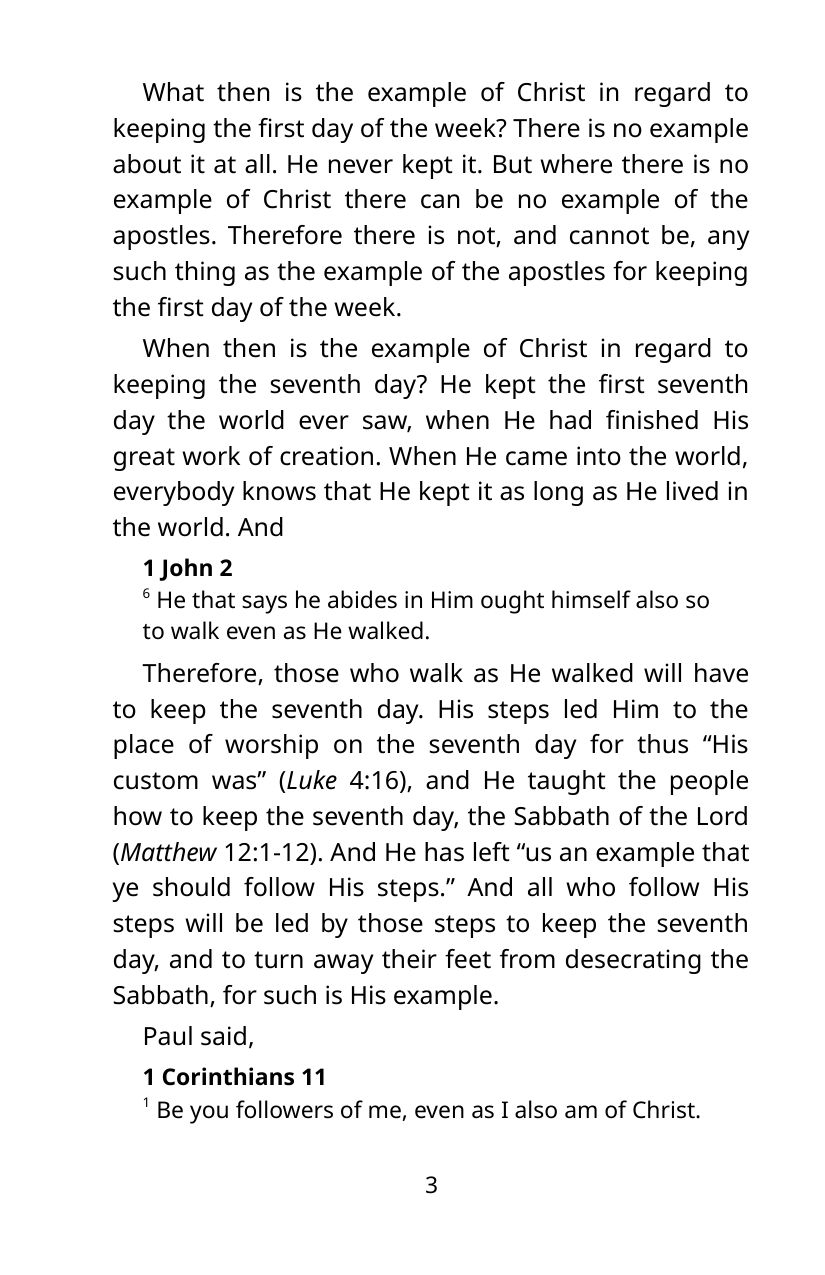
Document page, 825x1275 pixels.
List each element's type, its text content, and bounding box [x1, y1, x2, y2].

text What then is the example of Christ in regard to keeping the first day of the week? There is no example about it at all. He never kept it. But where there is no example of Christ there can be no example of the apostles. Therefore there is not, and cannot be, any such thing as the example of the apostles for keeping the first day of the week. [112, 75, 750, 323]
text Therefore, those who walk as He walked will have to keep the seventh day. His steps led Him to the place of worship on the seventh day for thus “His custom was” (Luke 4:16), and He taught the people how to keep the seventh day, the Sabbath of the Lord (Matthew 12:1-12). And He has left “us an example that ye should follow His steps.” And all who follow His steps will be led by those steps to keep the seventh day, and to turn away their feet from desecrating the Sabbath, for such is His example. [112, 656, 750, 1011]
text 1 John 2 [142, 552, 750, 583]
text 1 Corinthians 11 [142, 1061, 750, 1092]
text Paul said, [112, 1019, 750, 1053]
text When then is the example of Christ in regard to keeping the seventh day? He kept the first seventh day the world ever saw, when He had finished His great work of creation. When He came into the world, everybody knows that He kept it as long as He lived in the world. And [112, 331, 750, 544]
text 6 He that says he abides in Him ought himself also so to walk even as He walked. [142, 584, 720, 647]
text 1 Be you followers of me, even as I also am of Christ. [142, 1093, 720, 1125]
